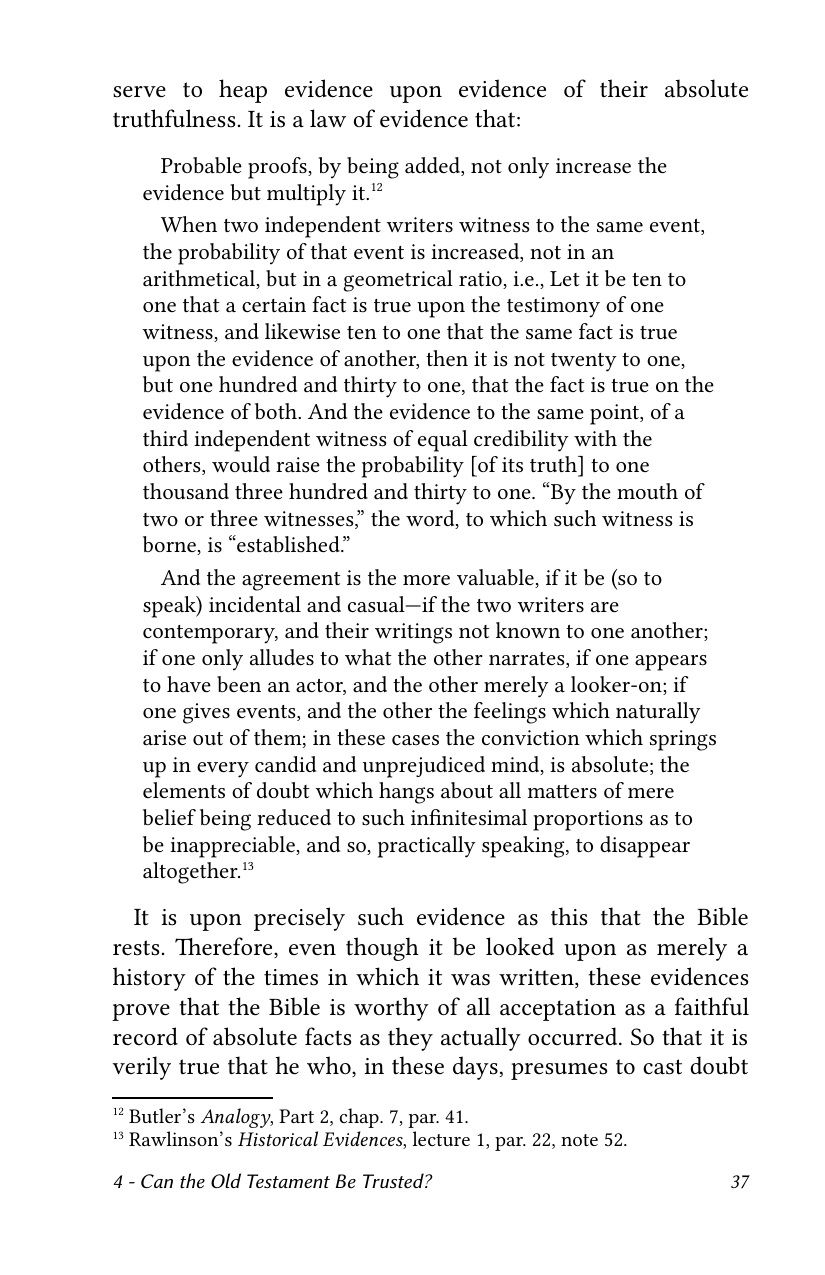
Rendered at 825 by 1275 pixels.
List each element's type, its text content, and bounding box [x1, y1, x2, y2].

text Rawlinson’s Historical Evidences, lecture 1, par. 22, note 52. [112, 1128, 750, 1152]
text And the agreement is the more valuable, if it be (so to speak) incidental and casual—if the two writers are contemporary, and their writings not known to one another; if one only alludes to what the other narrates, if one appears to have been an actor, and the other merely a looker-on; if one gives events, and the other the feelings which naturally arise out of them; in these cases the conviction which springs up in every candid and unprejudiced mind, is absolute; the elements of doubt which hangs about all matters of mere belief being reduced to such infinitesimal proportions as to be inappreciable, and so, practically speaking, to disappear altogether. [142, 565, 720, 884]
text serve to heap evidence upon evidence of their absolute truthfulness. It is a law of evidence that: [112, 75, 750, 133]
text Probable proofs, by being added, not only increase the evidence but multiply it. [142, 153, 720, 206]
text When two independent writers witness to the same event, the probability of that event is increased, not in an arithmetical, but in a geometrical ratio, i.e., Let it be ten to one that a certain fact is true upon the testimony of one witness, and likewise ten to one that the same fact is true upon the evidence of another, then it is not twenty to one, but one hundred and thirty to one, that the fact is true on the evidence of both. And the evidence to the same point, of a third independent witness of equal credibility with the others, would raise the probability [of its truth] to one thousand three hundred and thirty to one. “By the mouth of two or three witnesses,” the word, to which such witness is borne, is “established.” [142, 212, 720, 558]
text Butler’s Analogy, Part 2, chap. 7, par. 41. [112, 1104, 750, 1128]
text It is upon precisely such evidence as this that the Bible rests. Therefore, even though it be looked upon as merely a history of the times in which it was written, these evidences prove that the Bible is worthy of all acceptation as a faithful record of absolute facts as they actually occurred. So that it is verily true that he who, in these days, presumes to cast doubt [112, 903, 750, 1081]
